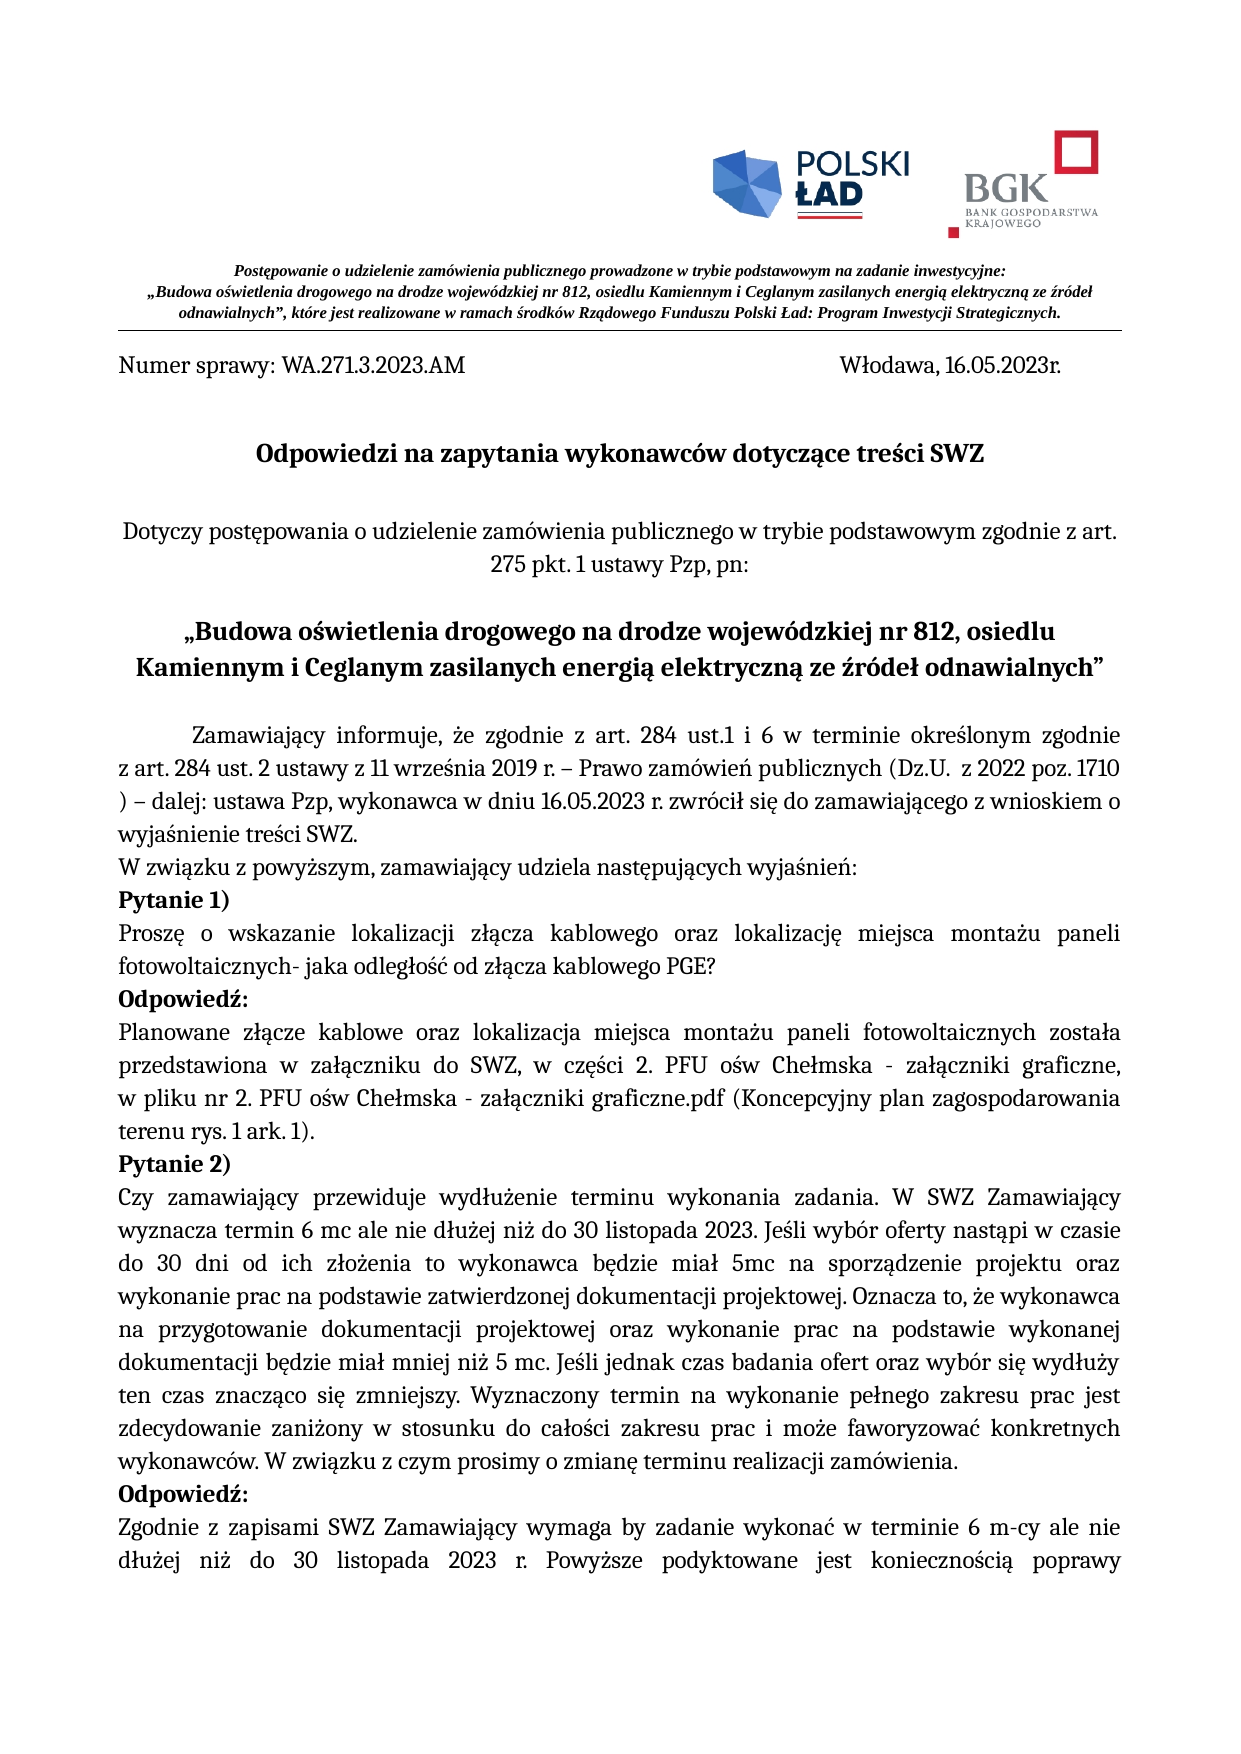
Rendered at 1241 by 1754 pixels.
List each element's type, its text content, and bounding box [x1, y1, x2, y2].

text Zgodnie z zapisami SWZ Zamawiający wymaga by zadanie wykonać w terminie 6 m-cy ale nie dłużej niż do 30 listopada 2023 r. Powyższe podyktowane jest koniecznością poprawy [118, 1513, 1122, 1575]
text Dotyczy postępowania o udzielenie zamówienia publicznego w trybie podstawowym zgodnie z art. 275 pkt. 1 ustawy Pzp, pn: [118, 517, 1122, 579]
picture [701, 118, 1119, 248]
text Odpowiedź: [118, 1480, 1122, 1509]
text Numer sprawy: WA.271.3.2023.AM Włodawa, 16.05.2023r. [118, 351, 1122, 380]
table_header Postępowanie o udzielenie zamówienia publicznego prowadzone w trybie podstawowym na zadanie inwestycyjne: „Budowa oświetlenia drogowego na drodze wojewódzkiej nr 812, osiedlu Kamiennym i Ceglanym zasilanych energią elektryczną ze źródeł odnawialnych”, które jest realizowane w ramach środków Rządowego Funduszu Polski Ład: Program Inwestycji Strategicznych. [118, 256, 1122, 330]
text Proszę o wskazanie lokalizacji złącza kablowego oraz lokalizację miejsca montażu paneli fotowoltaicznych- jaka odległość od złącza kablowego PGE? [118, 919, 1122, 981]
text „Budowa oświetlenia drogowego na drodze wojewódzkiej nr 812, osiedlu Kamiennym i Ceglanym zasilanych energią elektryczną ze źródeł odnawialnych” [118, 616, 1122, 683]
text Czy zamawiający przewiduje wydłużenie terminu wykonania zadania. W SWZ Zamawiający wyznacza termin 6 mc ale nie dłużej niż do 30 listopada 2023. Jeśli wybór oferty nastąpi w czasie do 30 dni od ich złożenia to wykonawca będzie miał 5mc na sporządzenie projektu oraz wykonanie prac na podstawie zatwierdzonej dokumentacji projektowej. Oznacza to, że wykonawca na przygotowanie dokumentacji projektowej oraz wykonanie prac na podstawie wykonanej dokumentacji będzie miał mniej niż 5 mc. Jeśli jednak czas badania ofert oraz wybór się wydłuży ten czas znacząco się zmniejszy. Wyznaczony termin na wykonanie pełnego zakresu prac jest zdecydowanie zaniżony w stosunku do całości zakresu prac i może faworyzować konkretnych wykonawców. W związku z czym prosimy o zmianę terminu realizacji zamówienia. [118, 1183, 1122, 1476]
text Odpowiedzi na zapytania wykonawców dotyczące treści SWZ [118, 438, 1122, 469]
text Pytanie 1) [118, 886, 1122, 915]
text W związku z powyższym, zamawiający udziela następujących wyjaśnień: [118, 853, 1122, 882]
text Pytanie 2) [118, 1150, 1122, 1179]
text Planowane złącze kablowe oraz lokalizacja miejsca montażu paneli fotowoltaicznych została przedstawiona w załączniku do SWZ, w części 2. PFU ośw Chełmska - załączniki graficzne, w pliku nr 2. PFU ośw Chełmska - załączniki graficzne.pdf (Koncepcyjny plan zagospodarowania terenu rys. 1 ark. 1). [118, 1018, 1122, 1146]
text Zamawiający informuje, że zgodnie z art. 284 ust.1 i 6 w terminie określonym zgodnie z art. 284 ust. 2 ustawy z 11 września 2019 r. – Prawo zamówień publicznych (Dz.U. z 2022 poz. 1710 ) – dalej: ustawa Pzp, wykonawca w dniu 16.05.2023 r. zwrócił się do zamawiającego z wnioskiem o wyjaśnienie treści SWZ. [118, 721, 1122, 849]
text Odpowiedź: [118, 985, 1122, 1014]
